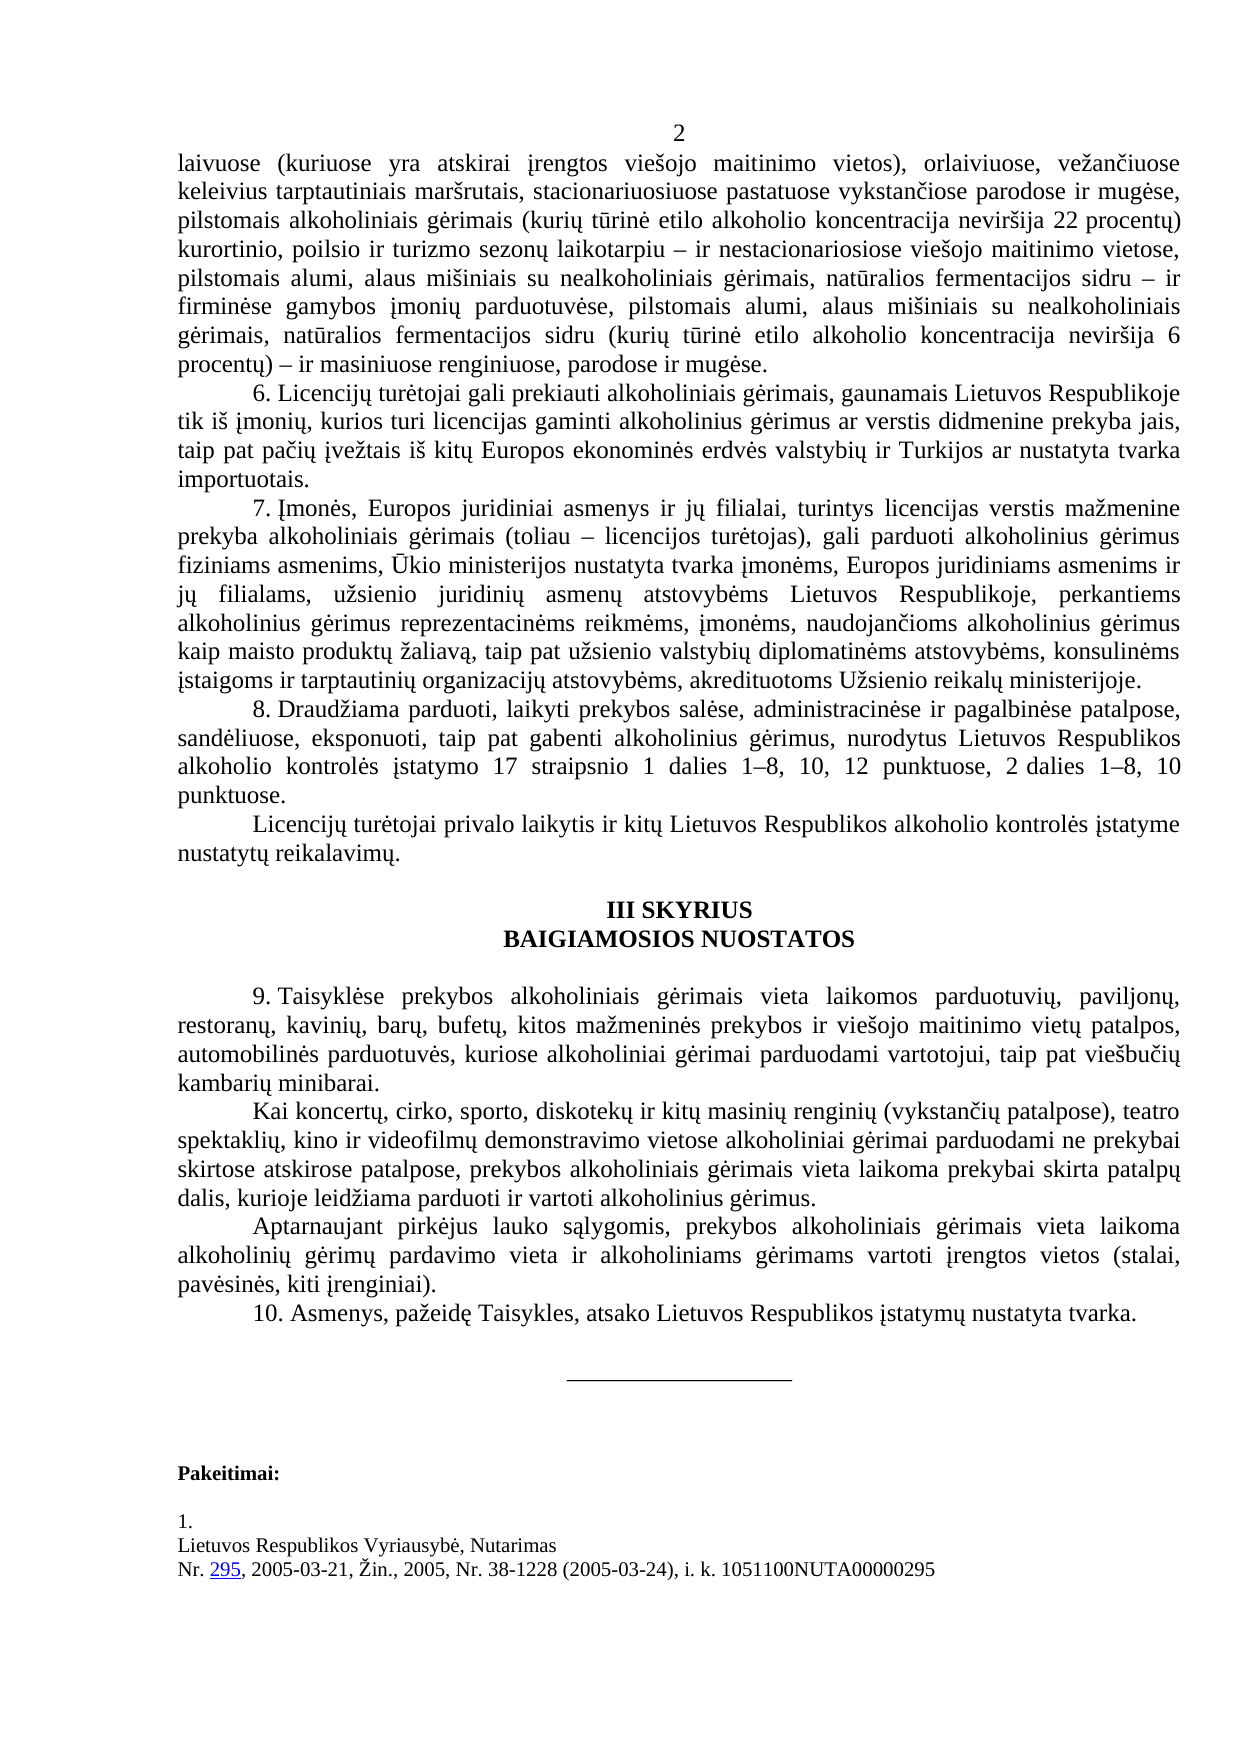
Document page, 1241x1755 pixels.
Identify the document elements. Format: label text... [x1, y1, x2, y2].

text 10. Asmenys, pažeidę Taisykles, atsako Lietuvos Respublikos įstatymų nustatyta tvarka. [177, 1298, 1181, 1326]
text Licencijų turėtojai privalo laikytis ir kitų Lietuvos Respublikos alkoholio kontrolės įstatyme nustatytų reikalavimų. [177, 809, 1181, 866]
text Kai koncertų, cirko, sporto, diskotekų ir kitų masinių renginių (vykstančių patalpose), teatro spektaklių, kino ir videofilmų demonstravimo vietose alkoholiniai gėrimai parduodami ne prekybai skirtose atskirose patalpose, prekybos alkoholiniais gėrimais vieta laikoma prekybai skirta patalpų dalis, kurioje leidžiama parduoti ir vartoti alkoholinius gėrimus. [177, 1096, 1181, 1211]
text Nr. 295, 2005-03-21, Žin., 2005, Nr. 38-1228 (2005-03-24), i. k. 1051100NUTA00000295 [177, 1557, 1181, 1581]
text Lietuvos Respublikos Vyriausybė, Nutarimas [177, 1533, 1181, 1557]
text BAIGIAMOSIOS NUOSTATOS [177, 924, 1181, 953]
text 6. Licencijų turėtojai gali prekiauti alkoholiniais gėrimais, gaunamais Lietuvos Respublikoje tik iš įmonių, kurios turi licencijas gaminti alkoholinius gėrimus ar verstis didmenine prekyba jais, taip pat pačių įvežtais iš kitų Europos ekonominės erdvės valstybių ir Turkijos ar nustatyta tvarka importuotais. [177, 378, 1181, 493]
text 8. Draudžiama parduoti, laikyti prekybos salėse, administracinėse ir pagalbinėse patalpose, sandėliuose, eksponuoti, taip pat gabenti alkoholinius gėrimus, nurodytus Lietuvos Respublikos alkoholio kontrolės įstatymo 17 straipsnio 1 dalies 1–8, 10, 12 punktuose, 2 dalies 1–8, 10 punktuose. [177, 694, 1181, 809]
text 7. Įmonės, Europos juridiniai asmenys ir jų filialai, turintys licencijas verstis mažmenine prekyba alkoholiniais gėrimais (toliau – licencijos turėtojas), gali parduoti alkoholinius gėrimus fiziniams asmenims, Ūkio ministerijos nustatyta tvarka įmonėms, Europos juridiniams asmenims ir jų filialams, užsienio juridinių asmenų atstovybėms Lietuvos Respublikoje, perkantiems alkoholinius gėrimus reprezentacinėms reikmėms, įmonėms, naudojančioms alkoholinius gėrimus kaip maisto produktų žaliavą, taip pat užsienio valstybių diplomatinėms atstovybėms, konsulinėms įstaigoms ir tarptautinių organizacijų atstovybėms, akredituotoms Užsienio reikalų ministerijoje. [177, 493, 1181, 694]
text 1. [177, 1509, 1181, 1533]
text 9. Taisyklėse prekybos alkoholiniais gėrimais vieta laikomos parduotuvių, paviljonų, restoranų, kavinių, barų, bufetų, kitos mažmeninės prekybos ir viešojo maitinimo vietų patalpos, automobilinės parduotuvės, kuriose alkoholiniai gėrimai parduodami vartotojui, taip pat viešbučių kambarių minibarai. [177, 981, 1181, 1096]
text __________________ [177, 1355, 1181, 1384]
text Pakeitimai: [177, 1461, 1181, 1485]
text Aptarnaujant pirkėjus lauko sąlygomis, prekybos alkoholiniais gėrimais vieta laikoma alkoholinių gėrimų pardavimo vieta ir alkoholiniams gėrimams vartoti įrengtos vietos (stalai, pavėsinės, kiti įrenginiai). [177, 1211, 1181, 1298]
text III SKYRIUS [177, 895, 1181, 924]
text laivuose (kuriuose yra atskirai įrengtos viešojo maitinimo vietos), orlaiviuose, vežančiuose keleivius tarptautiniais maršrutais, stacionariuosiuose pastatuose vykstančiose parodose ir mugėse, pilstomais alkoholiniais gėrimais (kurių tūrinė etilo alkoholio koncentracija neviršija 22 procentų) kurortinio, poilsio ir turizmo sezonų laikotarpiu – ir nestacionariosiose viešojo maitinimo vietose, pilstomais alumi, alaus mišiniais su nealkoholiniais gėrimais, natūralios fermentacijos sidru – ir firminėse gamybos įmonių parduotuvėse, pilstomais alumi, alaus mišiniais su nealkoholiniais gėrimais, natūralios fermentacijos sidru (kurių tūrinė etilo alkoholio koncentracija neviršija 6 procentų) – ir masiniuose renginiuose, parodose ir mugėse. [177, 148, 1181, 378]
